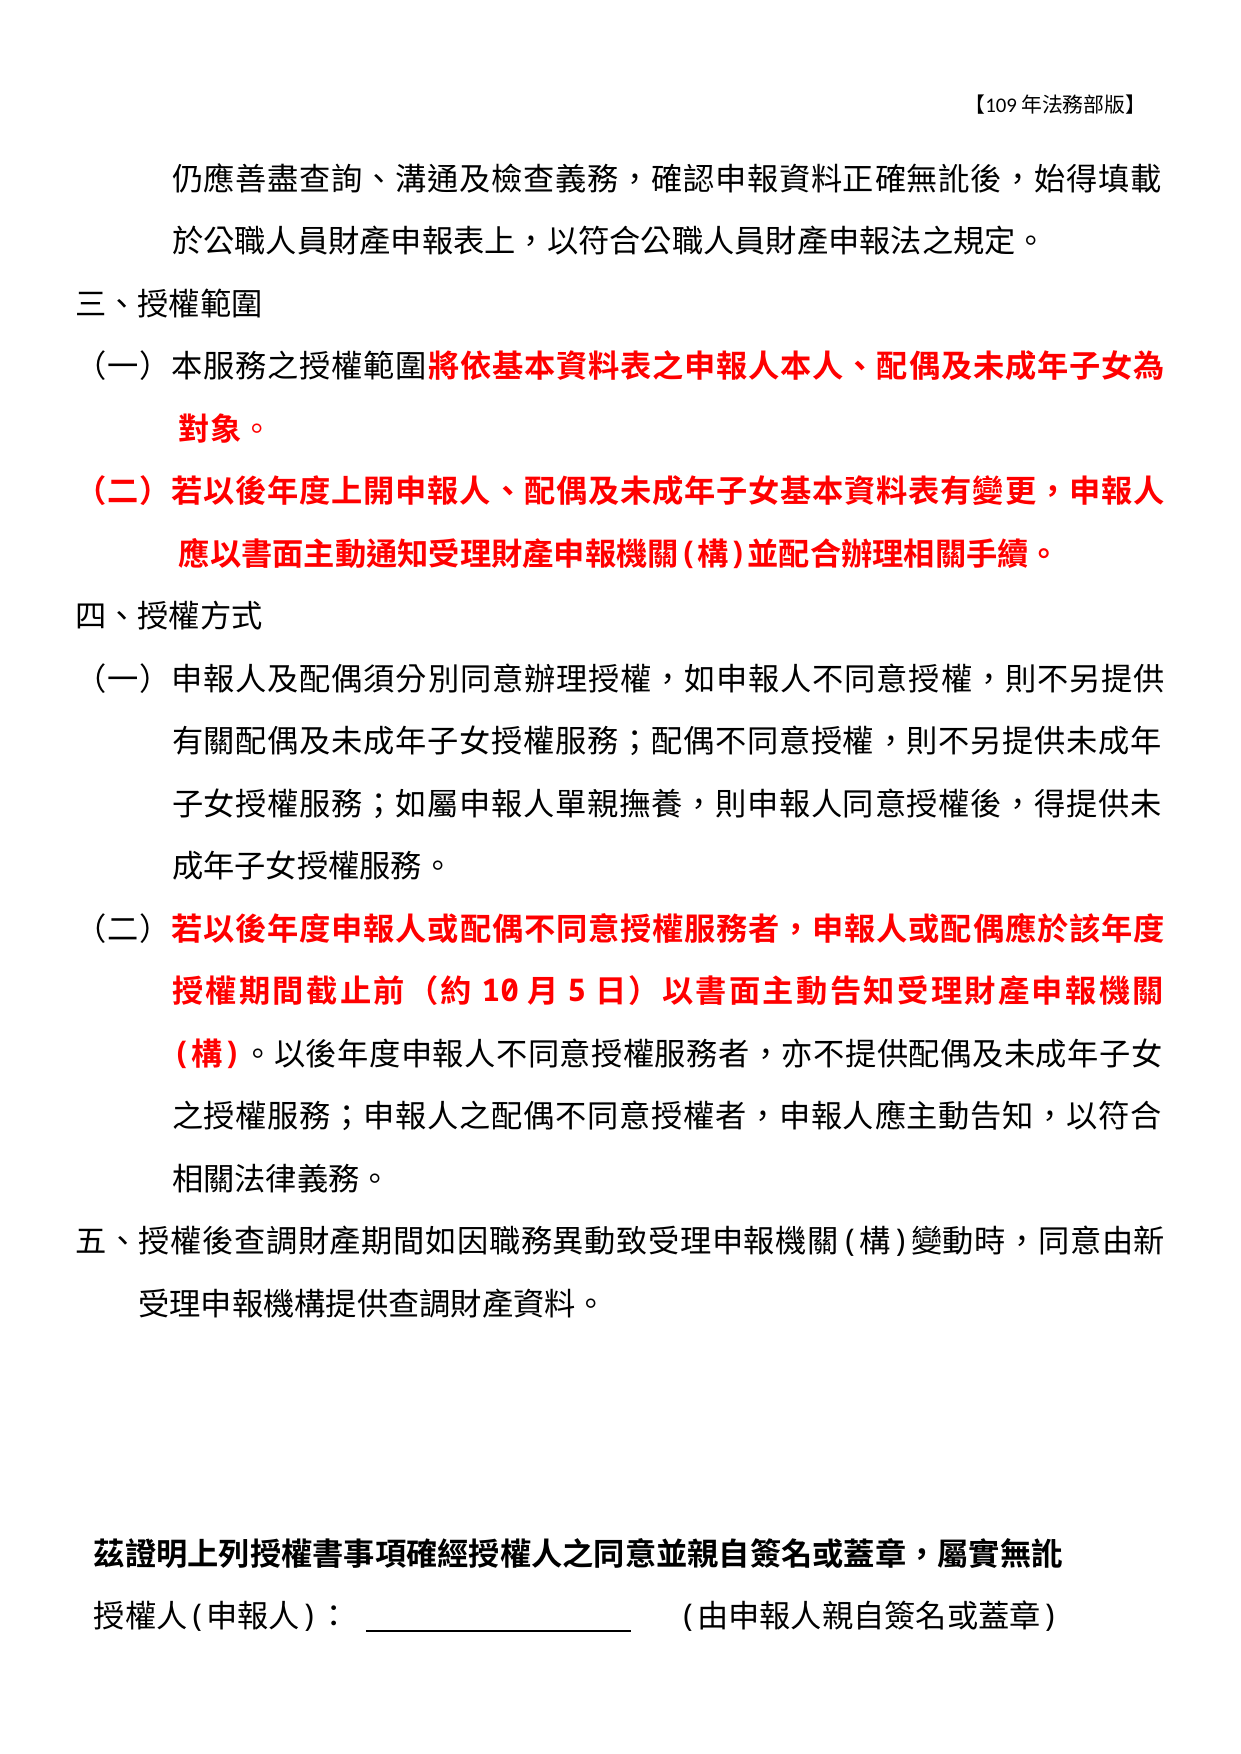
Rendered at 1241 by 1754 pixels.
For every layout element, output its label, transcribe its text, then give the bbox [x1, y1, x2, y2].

text 五、授權後查調財產期間如因職務異動致受理申報機關(構)變動時，同意由新受理申報機構提供查調財產資料。 [75, 1197, 1165, 1322]
text （二）若以後年度上開申報人、配偶及未成年子女基本資料表有變更，申報人應以書面主動通知受理財產申報機關(構)並配合辦理相關手續。 [75, 447, 1165, 572]
text 三、授權範圍 [75, 260, 1165, 322]
text （一）本服務之授權範圍將依基本資料表之申報人本人、配偶及未成年子女為對象。 [75, 322, 1165, 447]
text 仍應善盡查詢、溝通及檢查義務，確認申報資料正確無訛後，始得填載於公職人員財產申報表上，以符合公職人員財產申報法之規定。 [75, 135, 1165, 260]
text 授權人(申報人)： (由申報人親自簽名或蓋章) [75, 1572, 1165, 1635]
text 四、授權方式 [75, 572, 1165, 635]
text 茲證明上列授權書事項確經授權人之同意並親自簽名或蓋章，屬實無訛 [75, 1510, 1165, 1572]
text （一）申報人及配偶須分別同意辦理授權，如申報人不同意授權，則不另提供有關配偶及未成年子女授權服務；配偶不同意授權，則不另提供未成年子女授權服務；如屬申報人單親撫養，則申報人同意授權後，得提供未成年子女授權服務。 [75, 635, 1165, 885]
text （二）若以後年度申報人或配偶不同意授權服務者，申報人或配偶應於該年度授權期間截止前（約10月5日）以書面主動告知受理財產申報機關(構)。以後年度申報人不同意授權服務者，亦不提供配偶及未成年子女之授權服務；申報人之配偶不同意授權者，申報人應主動告知，以符合相關法律義務。 [75, 885, 1165, 1197]
